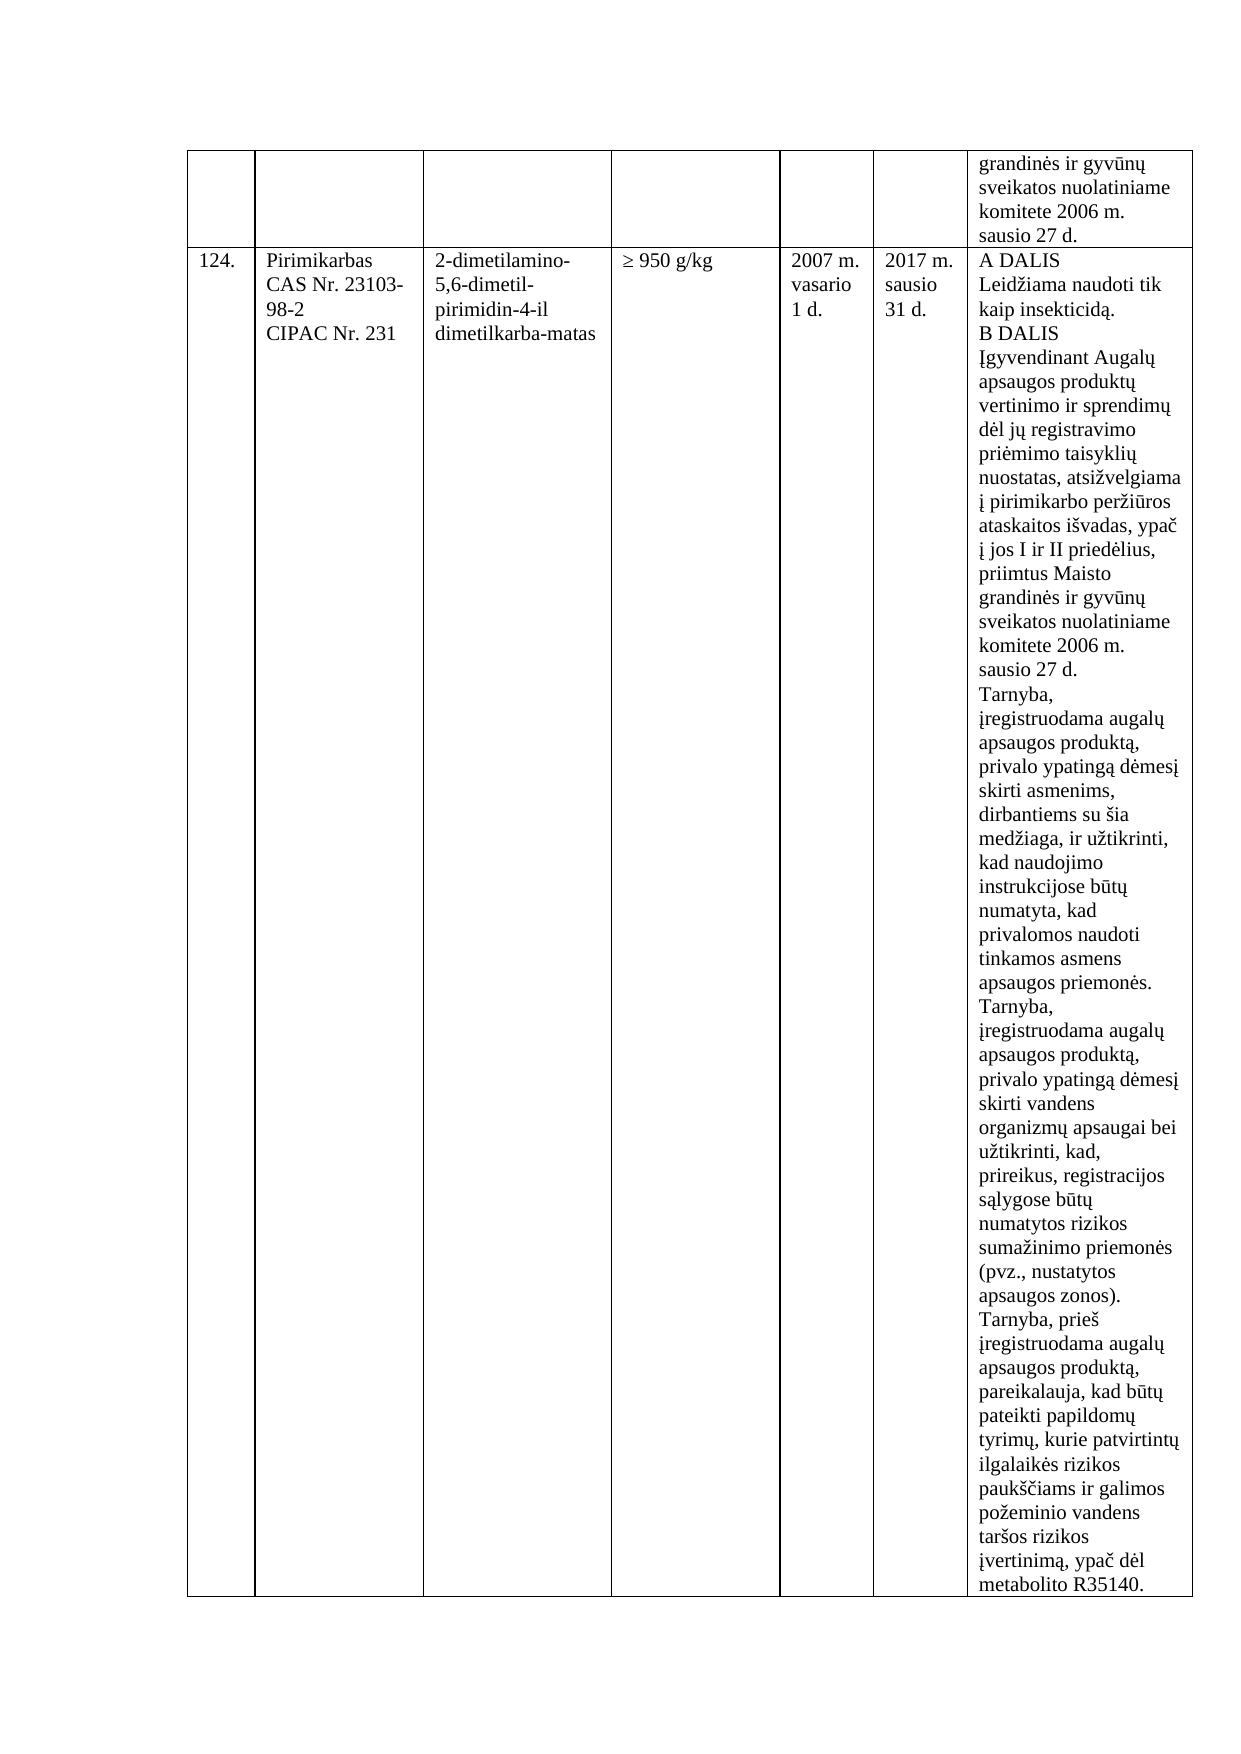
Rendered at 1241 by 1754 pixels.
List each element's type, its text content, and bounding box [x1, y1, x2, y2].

table_cell 2007 m. vasario 1 d. [781, 248, 873, 1596]
table_cell 2-dimetilamino-5,6-dimetil-pirimidin-4-il dimetilkarba-matas [424, 248, 611, 1596]
table_cell 2017 m. sausio 31 d. [874, 248, 967, 1596]
table_cell A DALIS Leidžiama naudoti tik kaip insekticidą. B DALIS Įgyvendinant Augalų apsaugos produktų vertinimo ir sprendimų dėl jų registravimo priėmimo taisyklių nuostatas, atsižvelgiama į pirimikarbo peržiūros ataskaitos išvadas, ypač į jos I ir II priedėlius, priimtus Maisto grandinės ir gyvūnų sveikatos nuolatiniame komitete 2006 m. sausio 27 d. Tarnyba, įregistruodama augalų apsaugos produktą, privalo ypatingą dėmesį skirti asmenims, dirbantiems su šia medžiaga, ir užtikrinti, kad naudojimo instrukcijose būtų numatyta, kad privalomos naudoti tinkamos asmens apsaugos priemonės. Tarnyba, įregistruodama augalų apsaugos produktą, privalo ypatingą dėmesį skirti vandens organizmų apsaugai bei užtikrinti, kad, prireikus, registracijos sąlygose būtų numatytos rizikos sumažinimo priemonės (pvz., nustatytos apsaugos zonos). Tarnyba, prieš įregistruodama augalų apsaugos produktą, pareikalauja, kad būtų pateikti papildomų tyrimų, kurie patvirtintų ilgalaikės rizikos paukščiams ir galimos požeminio vandens taršos rizikos įvertinimą, ypač dėl metabolito R35140. [968, 248, 1192, 1596]
table_cell ≥ 950 g/kg [612, 248, 779, 1596]
table_cell Pirimikarbas CAS Nr. 23103-98-2 CIPAC Nr. 231 [256, 248, 423, 1596]
table_cell [424, 151, 611, 247]
table_cell [256, 151, 423, 247]
table_cell 124. [188, 248, 254, 1596]
table_cell [612, 151, 779, 247]
table_cell [781, 151, 873, 247]
table_cell [874, 151, 967, 247]
table_cell [188, 151, 254, 247]
table_cell grandinės ir gyvūnų sveikatos nuolatiniame komitete 2006 m. sausio 27 d. [968, 151, 1192, 247]
